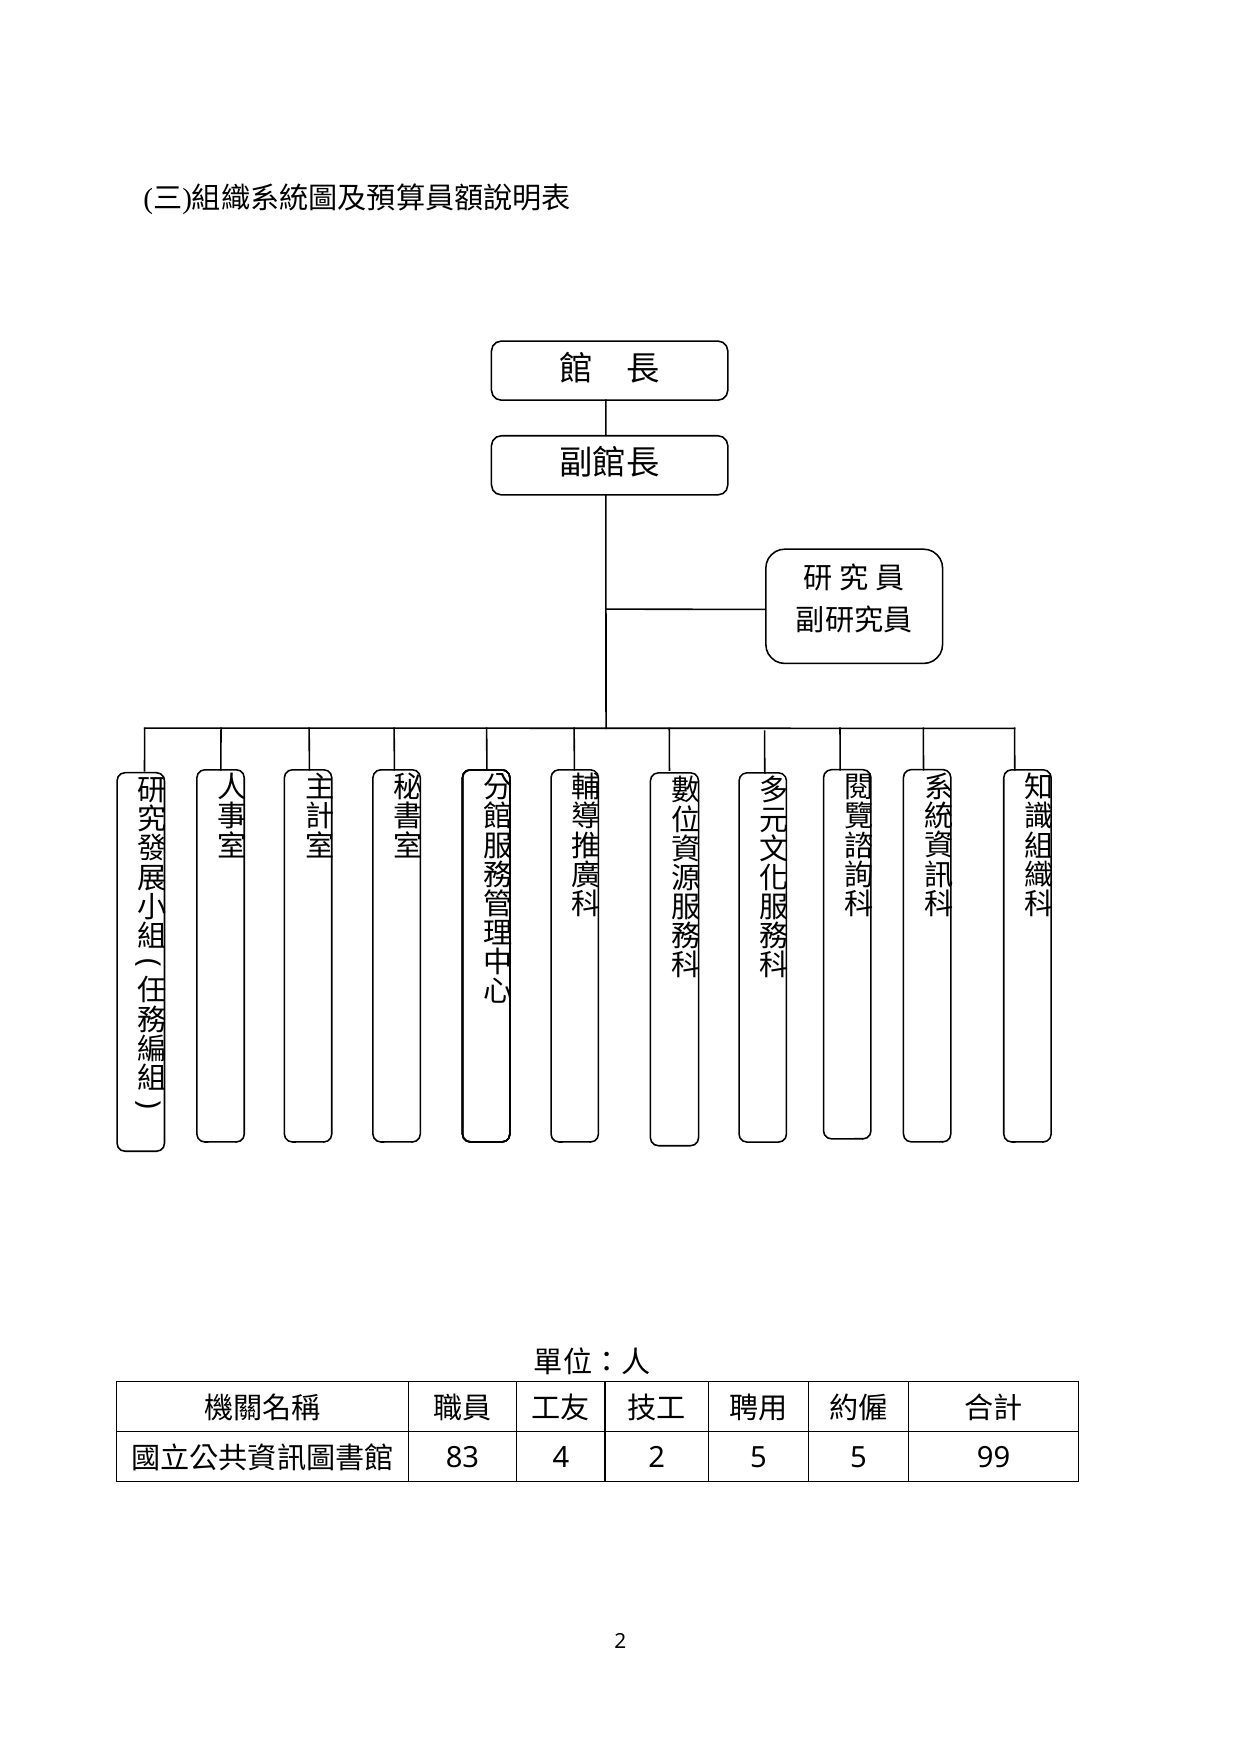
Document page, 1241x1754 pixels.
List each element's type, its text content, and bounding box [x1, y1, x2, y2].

table_header [488, 731, 532, 849]
table_header [679, 787, 692, 800]
table_header 職員 [409, 1382, 516, 1431]
table_header [575, 731, 620, 849]
table_header [321, 789, 330, 796]
table_header [779, 842, 785, 849]
table_header [940, 807, 950, 813]
table_header [1005, 771, 1050, 849]
table_header 聘用 [709, 1382, 808, 1431]
table_header [310, 731, 354, 849]
table_header [178, 731, 220, 849]
table_header 合計 [909, 1382, 1078, 1431]
table_header [652, 774, 697, 849]
table_header [740, 774, 785, 849]
table_header [355, 731, 393, 849]
table_header [797, 731, 839, 849]
table_header [935, 837, 950, 849]
table_header [464, 771, 509, 849]
text (三)組織系統圖及預算員額說明表 [143, 166, 1122, 218]
table_cell 83 [409, 1432, 516, 1481]
table_header [395, 731, 443, 849]
table_header [825, 771, 870, 849]
table_header [314, 841, 325, 845]
table_header [1016, 731, 1063, 849]
table_header [905, 771, 950, 849]
table_header [925, 731, 974, 849]
table_header [321, 780, 330, 787]
table_header [222, 731, 266, 849]
table_header [578, 841, 584, 849]
table_header [841, 731, 886, 849]
table_header [374, 771, 419, 849]
table_header [778, 818, 785, 830]
table_header [682, 841, 697, 849]
table_header [266, 731, 308, 849]
table_header [766, 731, 797, 849]
table_cell 99 [909, 1432, 1078, 1481]
table_header [499, 835, 509, 843]
table_header 工友 [517, 1382, 604, 1431]
table_cell 4 [517, 1432, 604, 1481]
table_header 約僱 [809, 1382, 908, 1431]
table_header [974, 731, 1014, 849]
table_header [620, 731, 709, 849]
table_cell 5 [809, 1432, 908, 1481]
table_header [1040, 835, 1048, 840]
table_cell 國立公共資訊圖書館 [117, 1432, 408, 1481]
table_header 機關名稱 [117, 1382, 408, 1431]
table_header 技工 [606, 1382, 708, 1431]
table_header [886, 731, 922, 849]
table_header [286, 771, 330, 849]
table_cell 5 [709, 1432, 808, 1481]
table_cell 2 [606, 1432, 708, 1481]
table_header [532, 731, 573, 849]
table_header [443, 731, 486, 849]
table_header [411, 784, 419, 797]
text 單位：人 [118, 1338, 1122, 1381]
table_header [1040, 842, 1048, 848]
table_header [1042, 777, 1048, 794]
table_header [709, 731, 764, 849]
table_header [773, 790, 783, 795]
table_header [552, 771, 597, 849]
table_header [198, 771, 243, 849]
table_header [768, 842, 779, 849]
